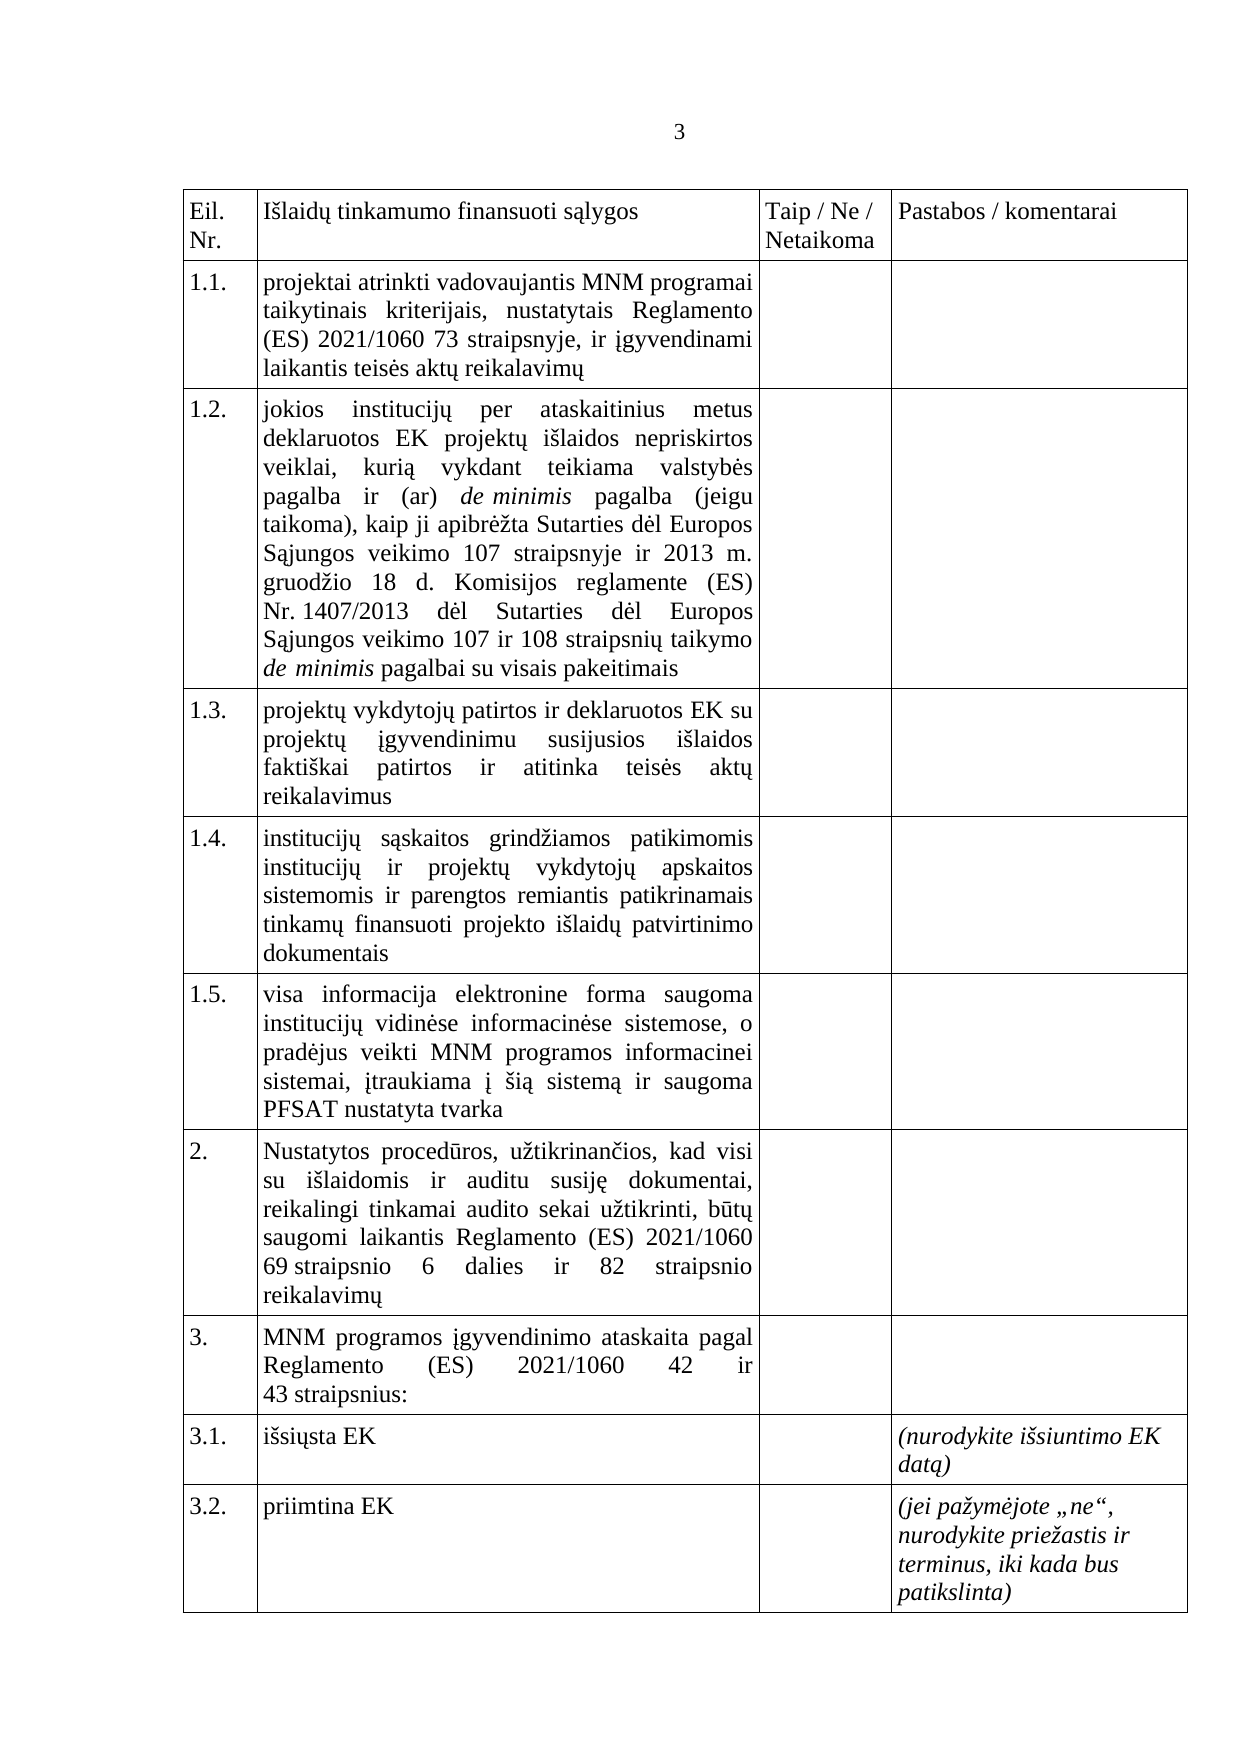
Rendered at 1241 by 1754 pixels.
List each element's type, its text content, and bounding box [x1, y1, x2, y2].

table_cell 3.1. [184, 1415, 257, 1484]
table_cell (nurodykite išsiuntimo EK datą) [892, 1415, 1187, 1484]
table_cell 1.3. [184, 689, 257, 816]
table_cell [760, 1415, 891, 1484]
table_cell [760, 261, 891, 388]
table_header Pastabos / komentarai [892, 190, 1187, 260]
table_cell 3. [184, 1316, 257, 1414]
table_cell [760, 817, 891, 973]
table_cell 3.2. [184, 1485, 257, 1612]
table_cell 1.1. [184, 261, 257, 388]
table_header Išlaidų tinkamumo finansuoti sąlygos [258, 190, 759, 260]
table_cell 1.2. [184, 389, 257, 688]
table_cell [892, 1130, 1187, 1315]
table_cell institucijų sąskaitos grindžiamos patikimomis institucijų ir projektų vykdytojų apskaitos sistemomis ir parengtos remiantis patikrinamais tinkamų finansuoti projekto išlaidų patvirtinimo dokumentais [258, 817, 759, 973]
table_cell priimtina EK [258, 1485, 759, 1612]
table_cell [760, 974, 891, 1129]
table_cell 2. [184, 1130, 257, 1315]
table_cell jokios institucijų per ataskaitinius metus deklaruotos EK projektų išlaidos nepriskirtos veiklai, kurią vykdant teikiama valstybės pagalba ir (ar) de minimis pagalba (jeigu taikoma), kaip ji apibrėžta Sutarties dėl Europos Sąjungos veikimo 107 straipsnyje ir 2013 m. gruodžio 18 d. Komisijos reglamente (ES) Nr. 1407/2013 dėl Sutarties dėl Europos Sąjungos veikimo 107 ir 108 straipsnių taikymo de minimis pagalbai su visais pakeitimais [258, 389, 759, 688]
table_cell [892, 974, 1187, 1129]
table_cell [760, 1316, 891, 1414]
table_cell 1.5. [184, 974, 257, 1129]
table_cell MNM programos įgyvendinimo ataskaita pagal Reglamento (ES) 2021/1060 42 ir 43 straipsnius: [258, 1316, 759, 1414]
table_header Eil. Nr. [184, 190, 257, 260]
table_cell Nustatytos procedūros, užtikrinančios, kad visi su išlaidomis ir auditu susiję dokumentai, reikalingi tinkamai audito sekai užtikrinti, būtų saugomi laikantis Reglamento (ES) 2021/1060 69 straipsnio 6 dalies ir 82 straipsnio reikalavimų [258, 1130, 759, 1315]
table_cell [760, 1130, 891, 1315]
table_cell visa informacija elektronine forma saugoma institucijų vidinėse informacinėse sistemose, o pradėjus veikti MNM programos informacinei sistemai, įtraukiama į šią sistemą ir saugoma PFSAT nustatyta tvarka [258, 974, 759, 1129]
table_cell (jei pažymėjote „ne“, nurodykite priežastis ir terminus, iki kada bus patikslinta) [892, 1485, 1187, 1612]
table_cell [892, 389, 1187, 688]
table_cell [760, 689, 891, 816]
table_cell projektų vykdytojų patirtos ir deklaruotos EK su projektų įgyvendinimu susijusios išlaidos faktiškai patirtos ir atitinka teisės aktų reikalavimus [258, 689, 759, 816]
table_cell 1.4. [184, 817, 257, 973]
table_cell išsiųsta EK [258, 1415, 759, 1484]
table_cell [760, 389, 891, 688]
table_header Taip / Ne / Netaikoma [760, 190, 891, 260]
table_cell [892, 817, 1187, 973]
table_cell [760, 1485, 891, 1612]
table_cell projektai atrinkti vadovaujantis MNM programai taikytinais kriterijais, nustatytais Reglamento (ES) 2021/1060 73 straipsnyje, ir įgyvendinami laikantis teisės aktų reikalavimų [258, 261, 759, 388]
table_cell [892, 689, 1187, 816]
table_cell [892, 261, 1187, 388]
table_cell [892, 1316, 1187, 1414]
